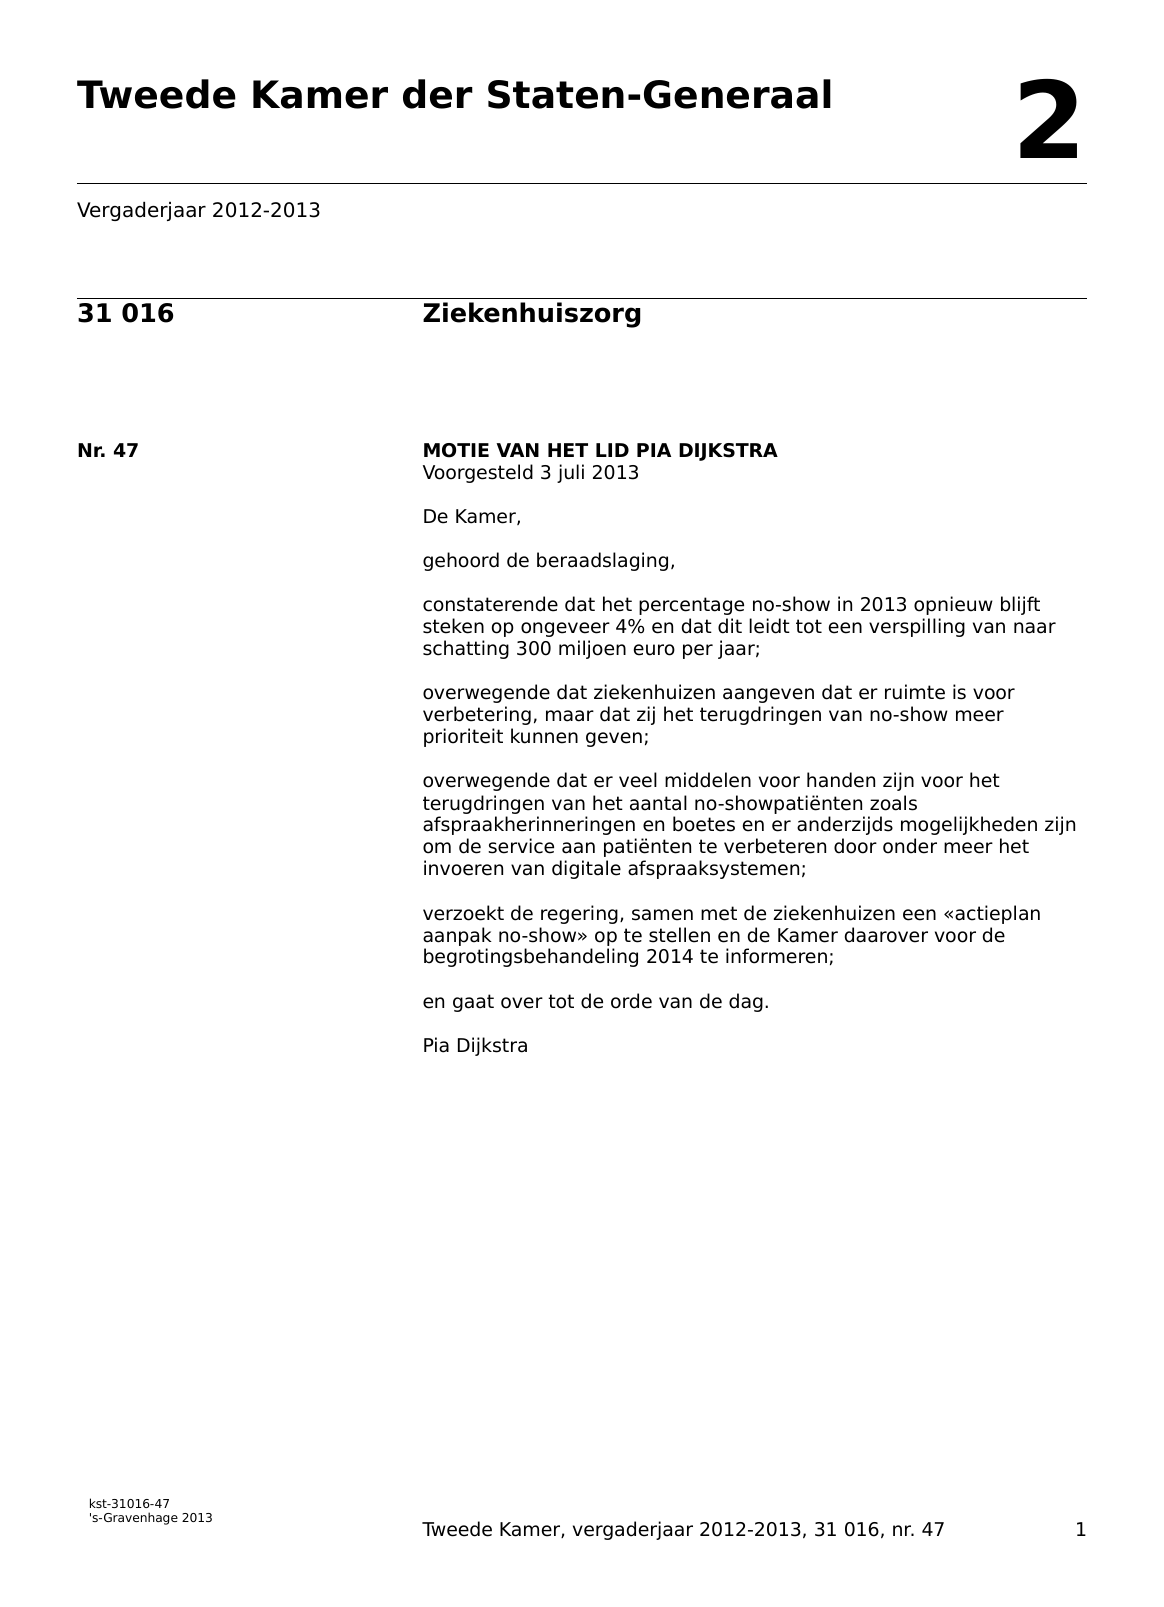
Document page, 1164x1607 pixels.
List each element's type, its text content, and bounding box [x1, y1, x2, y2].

subtitle Nr. 47 MOTIE VAN HET LID PIA DIJKSTRA [77, 440, 1087, 462]
text 's-Gravenhage 2013 [88, 1511, 323, 1525]
text overwegende dat ziekenhuizen aangeven dat er ruimte is voor verbetering, maar dat zij het terugdringen van no-show meer prioriteit kunnen geven; [422, 682, 1087, 748]
table_header 2 [886, 59, 1087, 183]
text De Kamer, [422, 506, 1087, 528]
subtitle 31 016 Ziekenhuiszorg [77, 299, 1087, 329]
text verzoekt de regering, samen met de ziekenhuizen een «actieplan aanpak no-show» op te stellen en de Kamer daarover voor de begrotingsbehandeling 2014 te informeren; [422, 902, 1087, 968]
text gehoord de beraadslaging, [422, 550, 1087, 572]
table_cell Vergaderjaar 2012-2013 [77, 184, 1087, 298]
text constaterende dat het percentage no-show in 2013 opnieuw blijft steken op ongeveer 4% en dat dit leidt tot een verspilling van naar schatting 300 miljoen euro per jaar; [422, 594, 1087, 660]
text en gaat over tot de orde van de dag. [422, 991, 1087, 1013]
table_header Tweede Kamer der Staten-Generaal [77, 59, 886, 183]
text Pia Dijkstra [422, 1035, 1087, 1057]
text overwegende dat er veel middelen voor handen zijn voor het terugdringen van het aantal no-showpatiënten zoals afspraakherinneringen en boetes en er anderzijds mogelijkheden zijn om de service aan patiënten te verbeteren door onder meer het invoeren van digitale afspraaksystemen; [422, 770, 1087, 880]
text Voorgesteld 3 juli 2013 [422, 462, 1087, 484]
text kst-31016-47 [88, 1497, 323, 1511]
